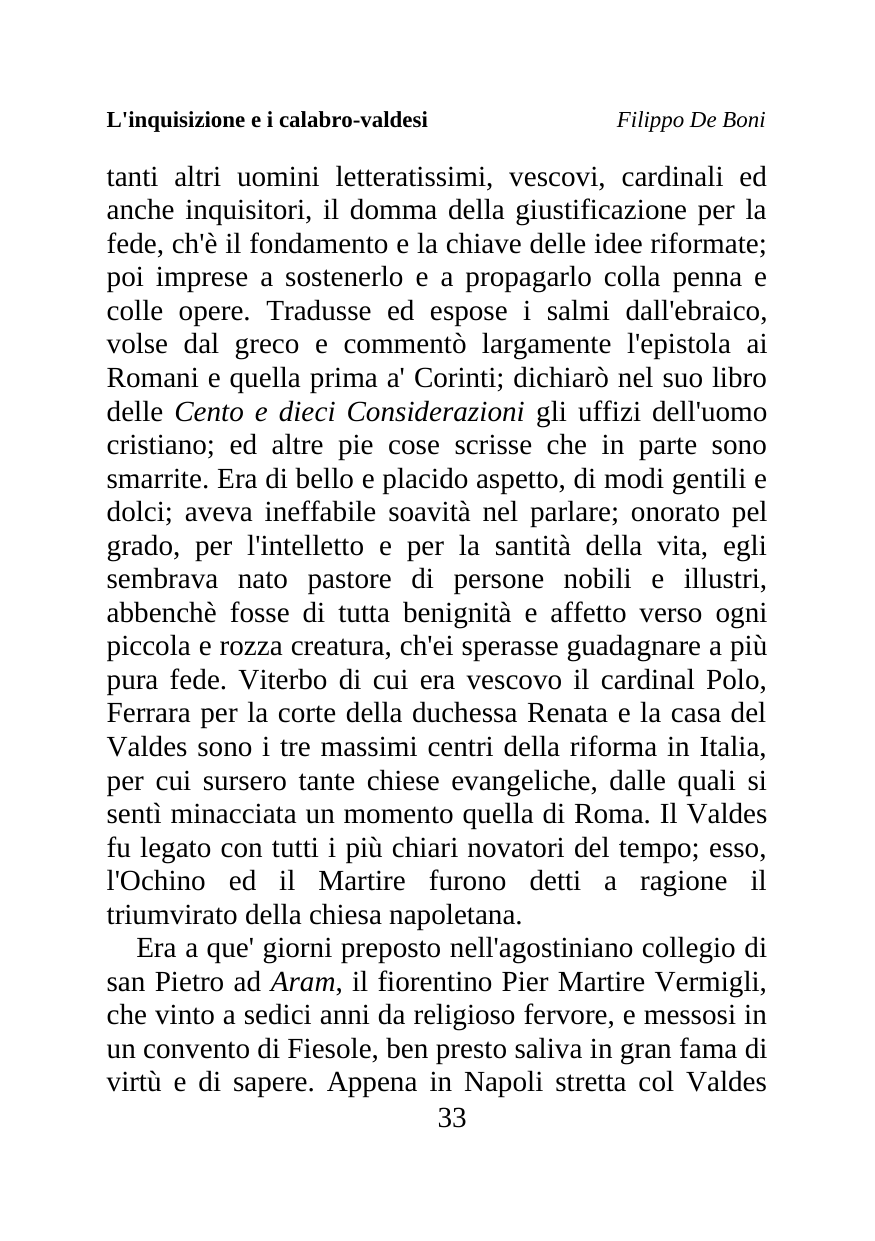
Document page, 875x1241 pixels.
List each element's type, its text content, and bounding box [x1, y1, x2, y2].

text Era a que' giorni preposto nell'agostiniano collegio di san Pietro ad Aram, il fiorentino Pier Martire Vermigli, che vinto a sedici anni da religioso fervore, e messosi in un convento di Fiesole, ben presto saliva in gran fama di virtù e di sapere. Appena in Napoli stretta col Valdes [106, 930, 768, 1098]
text tanti altri uomini letteratissimi, vescovi, cardinali ed anche inquisitori, il domma della giustificazione per la fede, ch'è il fondamento e la chiave delle idee riformate; poi imprese a sostenerlo e a propagarlo colla penna e colle opere. Tradusse ed espose i salmi dall'ebraico, volse dal greco e commentò largamente l'epistola ai Romani e quella prima a' Corinti; dichiarò nel suo libro delle Cento e dieci Considerazioni gli uffizi dell'uomo cristiano; ed altre pie cose scrisse che in parte sono smarrite. Era di bello e placido aspetto, di modi gentili e dolci; aveva ineffabile soavità nel parlare; onorato pel grado, per l'intelletto e per la santità della vita, egli sembrava nato pastore di persone nobili e illustri, abbenchè fosse di tutta benignità e affetto verso ogni piccola e rozza creatura, ch'ei sperasse guadagnare a più pura fede. Viterbo di cui era vescovo il cardinal Polo, Ferrara per la corte della duchessa Renata e la casa del Valdes sono i tre massimi centri della riforma in Italia, per cui sursero tante chiese evangeliche, dalle quali si sentì minacciata un momento quella di Roma. Il Valdes fu legato con tutti i più chiari novatori del tempo; esso, l'Ochino ed il Martire furono detti a ragione il triumvirato della chiesa napoletana. [106, 159, 768, 930]
